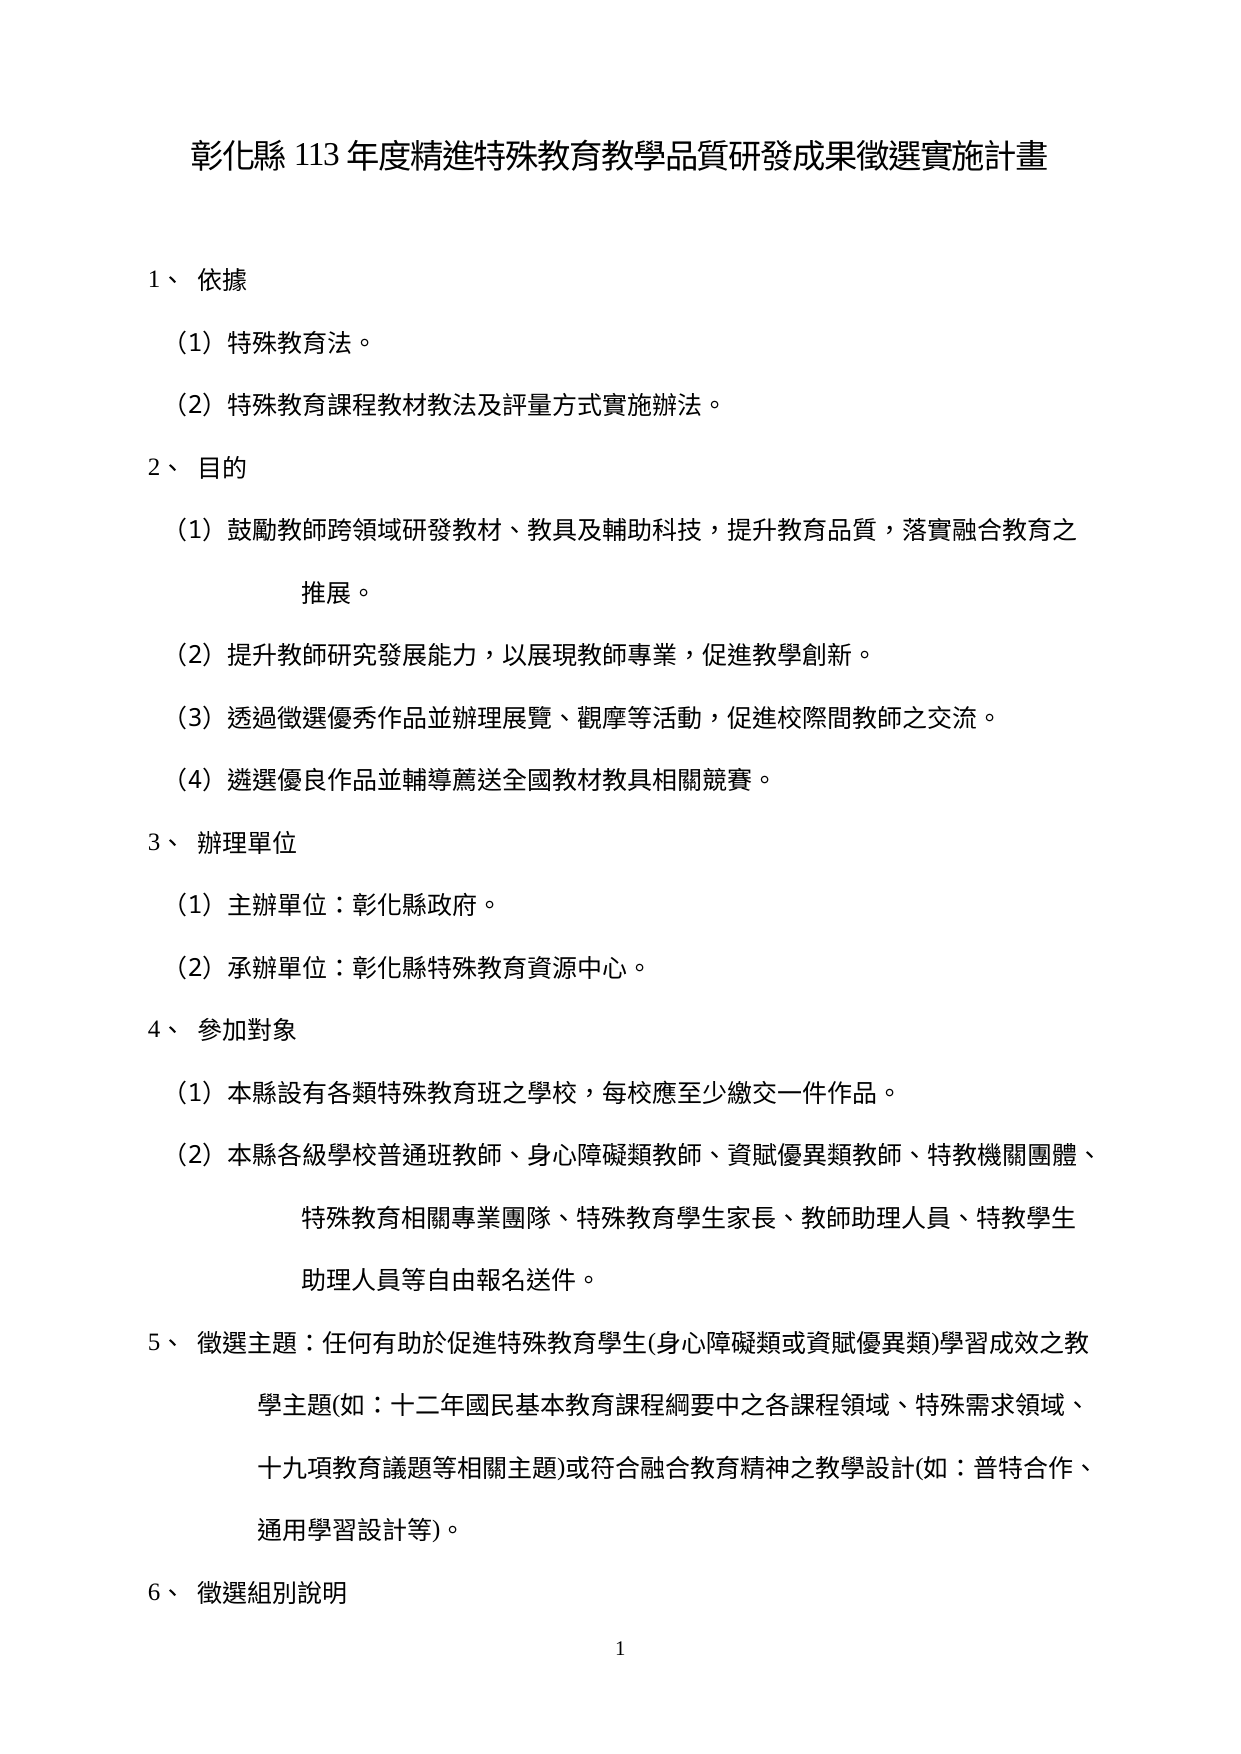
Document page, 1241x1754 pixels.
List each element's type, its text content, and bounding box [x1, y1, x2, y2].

list 特殊教育課程教材教法及評量方式實施辦法。 [162, 362, 1092, 425]
list 透過徵選優秀作品並辦理展覽、觀摩等活動，促進校際間教師之交流。 [162, 675, 1092, 737]
list 徵選主題：任何有助於促進特殊教育學生(身心障礙類或資賦優異類)學習成效之教學主題(如：十二年國民基本教育課程綱要中之各課程領域、特殊需求領域、十九項教育議題等相關主題)或符合融合教育精神之教學設計(如：普特合作、通用學習設計等)。 [148, 1300, 1092, 1550]
list 徵選組別說明 [148, 1550, 1092, 1612]
list 參加對象 [148, 987, 1092, 1050]
list 辦理單位 [148, 800, 1092, 862]
list 承辦單位：彰化縣特殊教育資源中心。 [162, 925, 1092, 987]
list 遴選優良作品並輔導薦送全國教材教具相關競賽。 [162, 737, 1092, 800]
list 鼓勵教師跨領域研發教材、教具及輔助科技，提升教育品質，落實融合教育之推展。 [162, 487, 1092, 612]
list 依據 [148, 237, 1092, 300]
text 彰化縣113年度精進特殊教育教學品質研發成果徵選實施計畫 [148, 112, 1092, 175]
list 特殊教育法。 [162, 300, 1092, 362]
list 本縣各級學校普通班教師、身心障礙類教師、資賦優異類教師、特教機關團體、特殊教育相關專業團隊、特殊教育學生家長、教師助理人員、特教學生助理人員等自由報名送件。 [162, 1112, 1092, 1300]
list 目的 [148, 425, 1092, 487]
list 主辦單位：彰化縣政府。 [162, 862, 1092, 925]
list 提升教師研究發展能力，以展現教師專業，促進教學創新。 [162, 612, 1092, 675]
list 本縣設有各類特殊教育班之學校，每校應至少繳交一件作品。 [162, 1050, 1092, 1112]
